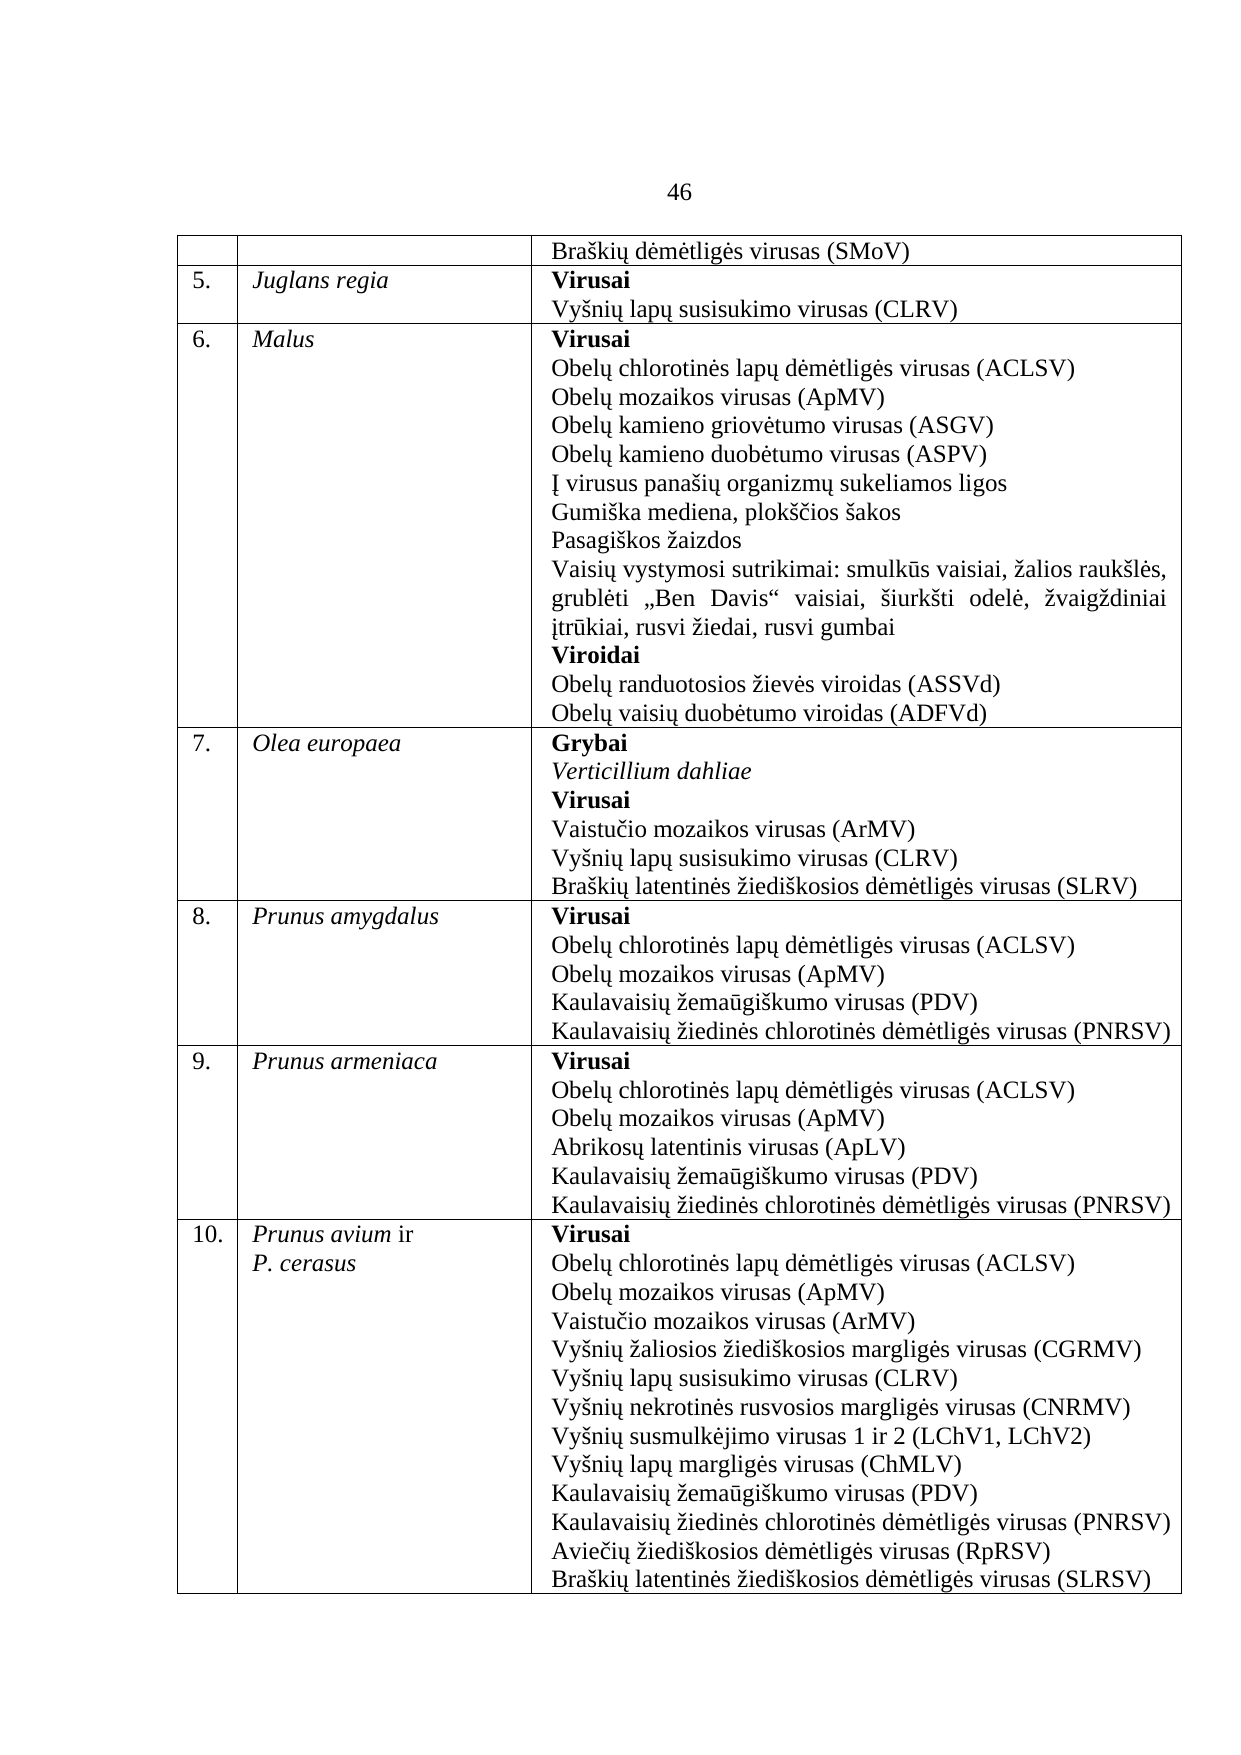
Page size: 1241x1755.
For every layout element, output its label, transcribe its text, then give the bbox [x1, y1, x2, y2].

table_cell Malus [238, 324, 531, 727]
table_cell [238, 236, 531, 264]
table_cell Prunus avium ir P. cerasus [238, 1220, 531, 1593]
table_cell 6. [178, 324, 237, 727]
table_cell 9. [178, 1046, 237, 1218]
table_cell 5. [178, 266, 237, 323]
table_cell Virusai Vyšnių lapų susisukimo virusas (CLRV) [532, 266, 1181, 323]
table_cell Prunus amygdalus [238, 901, 531, 1045]
table_cell Virusai Obelų chlorotinės lapų dėmėtligės virusas (ACLSV) Obelų mozaikos virusas (ApMV) Obelų kamieno griovėtumo virusas (ASGV) Obelų kamieno duobėtumo virusas (ASPV) Į virusus panašių organizmų sukeliamos ligos Gumiška mediena, plokščios šakos Pasagiškos žaizdos Vaisių vystymosi sutrikimai: smulkūs vaisiai, žalios raukšlės, grublėti „Ben Davis“ vaisiai, šiurkšti odelė, žvaigždiniai įtrūkiai, rusvi žiedai, rusvi gumbai Viroidai Obelų randuotosios žievės viroidas (ASSVd) Obelų vaisių duobėtumo viroidas (ADFVd) [532, 324, 1181, 727]
table_cell 10. [178, 1220, 237, 1593]
table_cell Virusai Obelų chlorotinės lapų dėmėtligės virusas (ACLSV) Obelų mozaikos virusas (ApMV) Abrikosų latentinis virusas (ApLV) Kaulavaisių žemaūgiškumo virusas (PDV) Kaulavaisių žiedinės chlorotinės dėmėtligės virusas (PNRSV) [532, 1046, 1181, 1218]
table_cell Virusai Obelų chlorotinės lapų dėmėtligės virusas (ACLSV) Obelų mozaikos virusas (ApMV) Vaistučio mozaikos virusas (ArMV) Vyšnių žaliosios žiediškosios margligės virusas (CGRMV) Vyšnių lapų susisukimo virusas (CLRV) Vyšnių nekrotinės rusvosios margligės virusas (CNRMV) Vyšnių susmulkėjimo virusas 1 ir 2 (LChV1, LChV2) Vyšnių lapų margligės virusas (ChMLV) Kaulavaisių žemaūgiškumo virusas (PDV) Kaulavaisių žiedinės chlorotinės dėmėtligės virusas (PNRSV) Aviečių žiediškosios dėmėtligės virusas (RpRSV) Braškių latentinės žiediškosios dėmėtligės virusas (SLRSV) [532, 1220, 1181, 1593]
table_cell Grybai Verticillium dahliae Virusai Vaistučio mozaikos virusas (ArMV) Vyšnių lapų susisukimo virusas (CLRV) Braškių latentinės žiediškosios dėmėtligės virusas (SLRV) [532, 728, 1181, 900]
table_cell Braškių dėmėtligės virusas (SMoV) [532, 236, 1181, 264]
table_cell Prunus armeniaca [238, 1046, 531, 1218]
table_cell Virusai Obelų chlorotinės lapų dėmėtligės virusas (ACLSV) Obelų mozaikos virusas (ApMV) Kaulavaisių žemaūgiškumo virusas (PDV) Kaulavaisių žiedinės chlorotinės dėmėtligės virusas (PNRSV) [532, 901, 1181, 1045]
table_cell [178, 236, 237, 264]
table_cell Juglans regia [238, 266, 531, 323]
table_cell 8. [178, 901, 237, 1045]
table_cell 7. [178, 728, 237, 900]
table_cell Olea europaea [238, 728, 531, 900]
